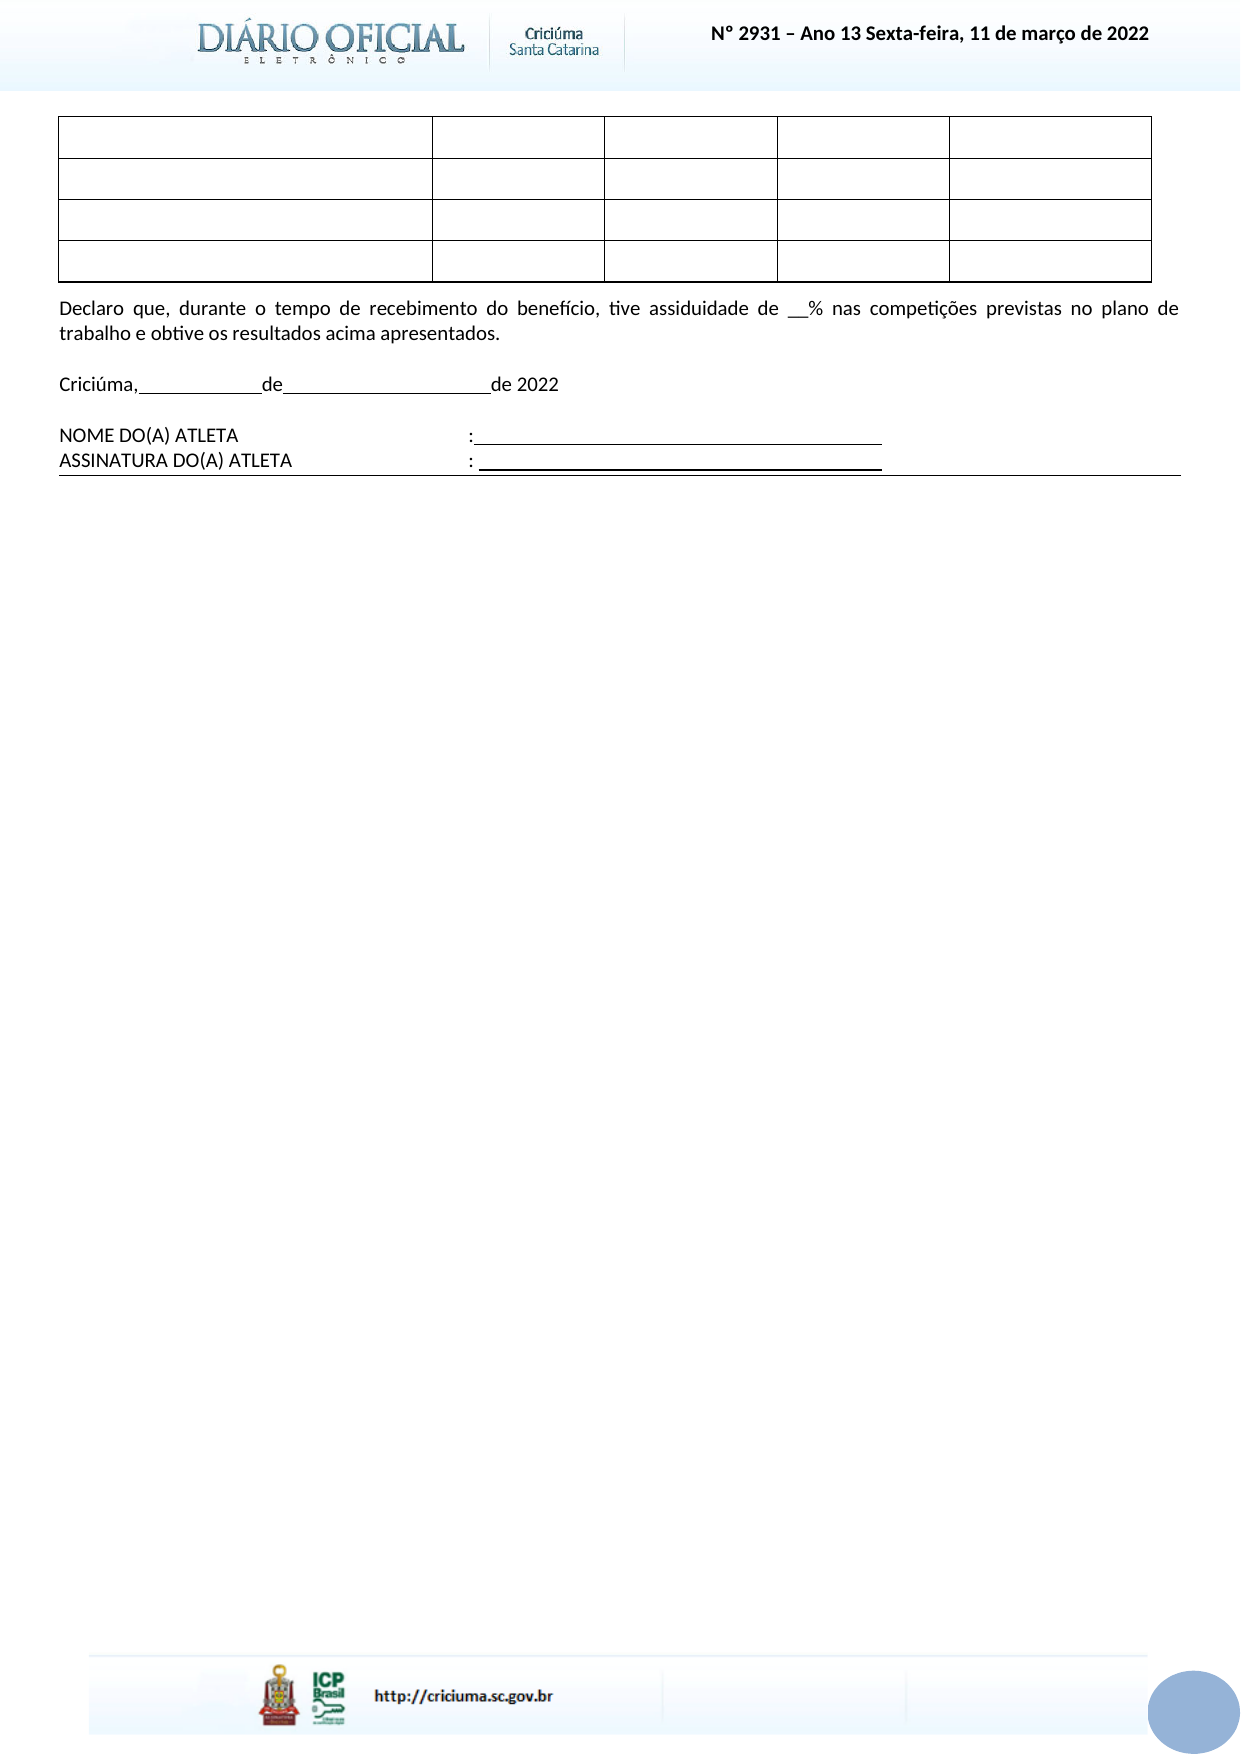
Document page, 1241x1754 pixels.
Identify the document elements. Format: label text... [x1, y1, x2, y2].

table_cell [778, 200, 949, 240]
table_cell [950, 241, 1151, 281]
table_cell [433, 159, 604, 199]
text Criciúma, de de 2022 [59, 371, 1181, 397]
table_cell [605, 241, 777, 281]
table_cell [778, 159, 949, 199]
table_cell [433, 200, 604, 240]
table_cell [778, 241, 949, 281]
table_cell [59, 117, 432, 157]
table_cell [433, 117, 604, 157]
table_cell [433, 241, 604, 281]
table_cell [59, 241, 432, 281]
table_cell [605, 159, 777, 199]
table_cell [950, 117, 1151, 157]
table_cell [59, 200, 432, 240]
text Declaro que, durante o tempo de recebimento do benefício, tive assiduidade de __% nas competições previstas no plano de trabalho e obtive os resultados acima apresentados. [59, 295, 1181, 346]
table_cell [950, 200, 1151, 240]
table_cell [778, 117, 949, 157]
text ASSINATURA DO(A) ATLETA : [59, 448, 1181, 475]
table_cell [59, 159, 432, 199]
text NOME DO(A) ATLETA : [59, 422, 1181, 448]
table_cell [605, 200, 777, 240]
table_cell [605, 117, 777, 157]
table_cell [950, 159, 1151, 199]
